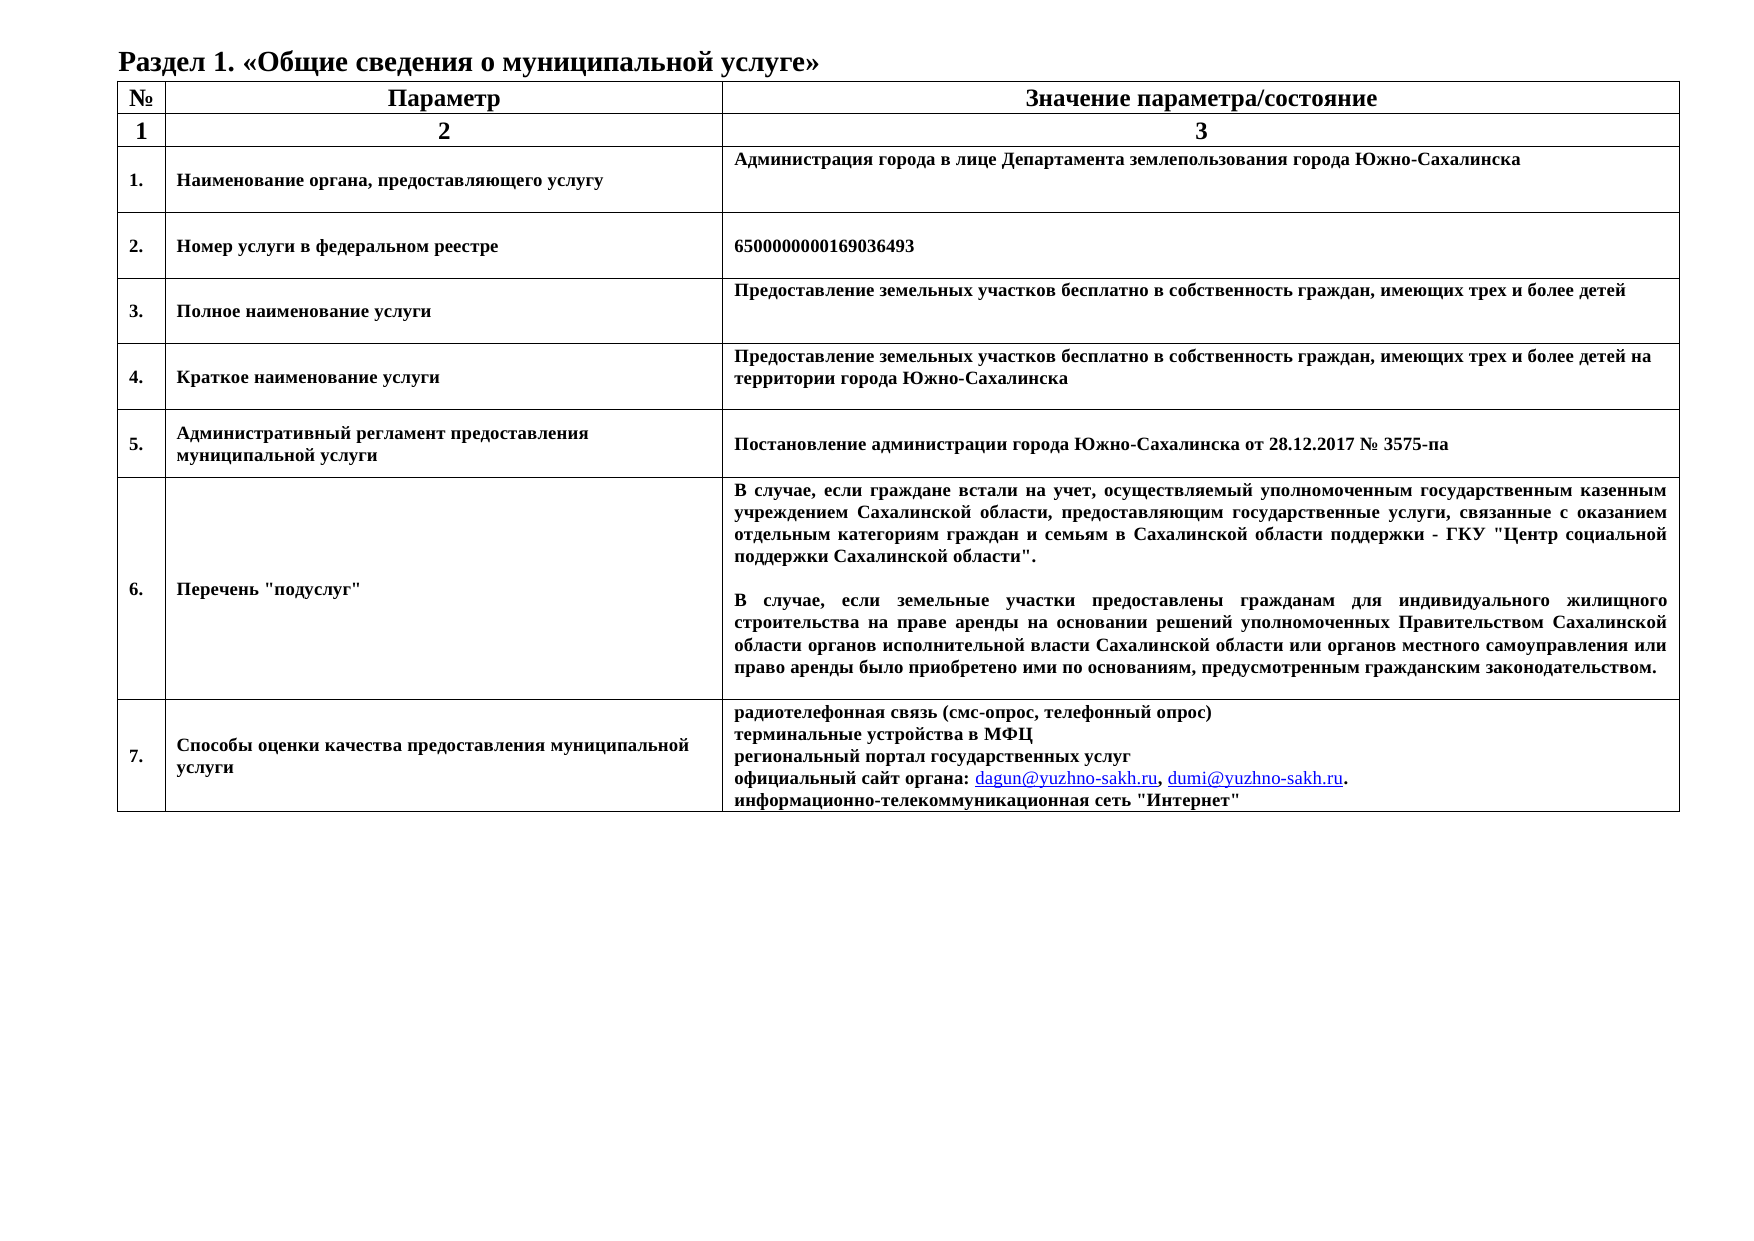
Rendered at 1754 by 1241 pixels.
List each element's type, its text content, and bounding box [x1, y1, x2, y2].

table_cell 6500000000169036493 [723, 213, 1679, 277]
table_cell Постановление администрации города Южно-Сахалинска от 28.12.2017 № 3575-па [723, 410, 1679, 477]
table_cell 1. [118, 147, 165, 212]
table_cell Краткое наименование услуги [166, 344, 722, 409]
table_cell Предоставление земельных участков бесплатно в собственность граждан, имеющих трех и более детей [723, 279, 1679, 343]
table_cell 6. [118, 478, 165, 699]
table_cell Предоставление земельных участков бесплатно в собственность граждан, имеющих трех и более детей на территории города Южно-Сахалинска [723, 344, 1679, 409]
table_header № [118, 82, 165, 113]
table_cell Перечень "подуслуг" [166, 478, 722, 699]
table_cell Администрация города в лице Департамента землепользования города Южно-Сахалинска [723, 147, 1679, 212]
text Раздел 1. «Общие сведения о муниципальной услуге» [118, 44, 1683, 78]
table_cell радиотелефонная связь (смс-опрос, телефонный опрос) терминальные устройства в МФЦ региональный портал государственных услуг официальный сайт органа: dagun@yuzhno-sakh.ru, dumi@yuzhno-sakh.ru. информационно-телекоммуникационная сеть "Интернет" [723, 700, 1679, 811]
table_cell Административный регламент предоставления муниципальной услуги [166, 410, 722, 477]
table_cell В случае, если граждане встали на учет, осуществляемый уполномоченным государственным казенным учреждением Сахалинской области, предоставляющим государственные услуги, связанные с оказанием отдельным категориям граждан и семьям в Сахалинской области поддержки - ГКУ "Центр социальной поддержки Сахалинской области". В случае, если земельные участки предоставлены гражданам для индивидуального жилищного строительства на праве аренды на основании решений уполномоченных Правительством Сахалинской области органов исполнительной власти Сахалинской области или органов местного самоуправления или право аренды было приобретено ими по основаниям, предусмотренным гражданским законодательством. [723, 478, 1679, 699]
table_cell Способы оценки качества предоставления муниципальной услуги [166, 700, 722, 811]
table_header Значение параметра/состояние [723, 82, 1679, 113]
table_cell 4. [118, 344, 165, 409]
table_cell 2 [166, 114, 722, 146]
table_cell 7. [118, 700, 165, 811]
table_cell 3. [118, 279, 165, 343]
table_cell 3 [723, 114, 1679, 146]
table_cell Полное наименование услуги [166, 279, 722, 343]
table_header Параметр [166, 82, 722, 113]
table_cell 1 [118, 114, 165, 146]
table_cell Наименование органа, предоставляющего услугу [166, 147, 722, 212]
table_cell 5. [118, 410, 165, 477]
table_cell Номер услуги в федеральном реестре [166, 213, 722, 277]
table_cell 2. [118, 213, 165, 277]
